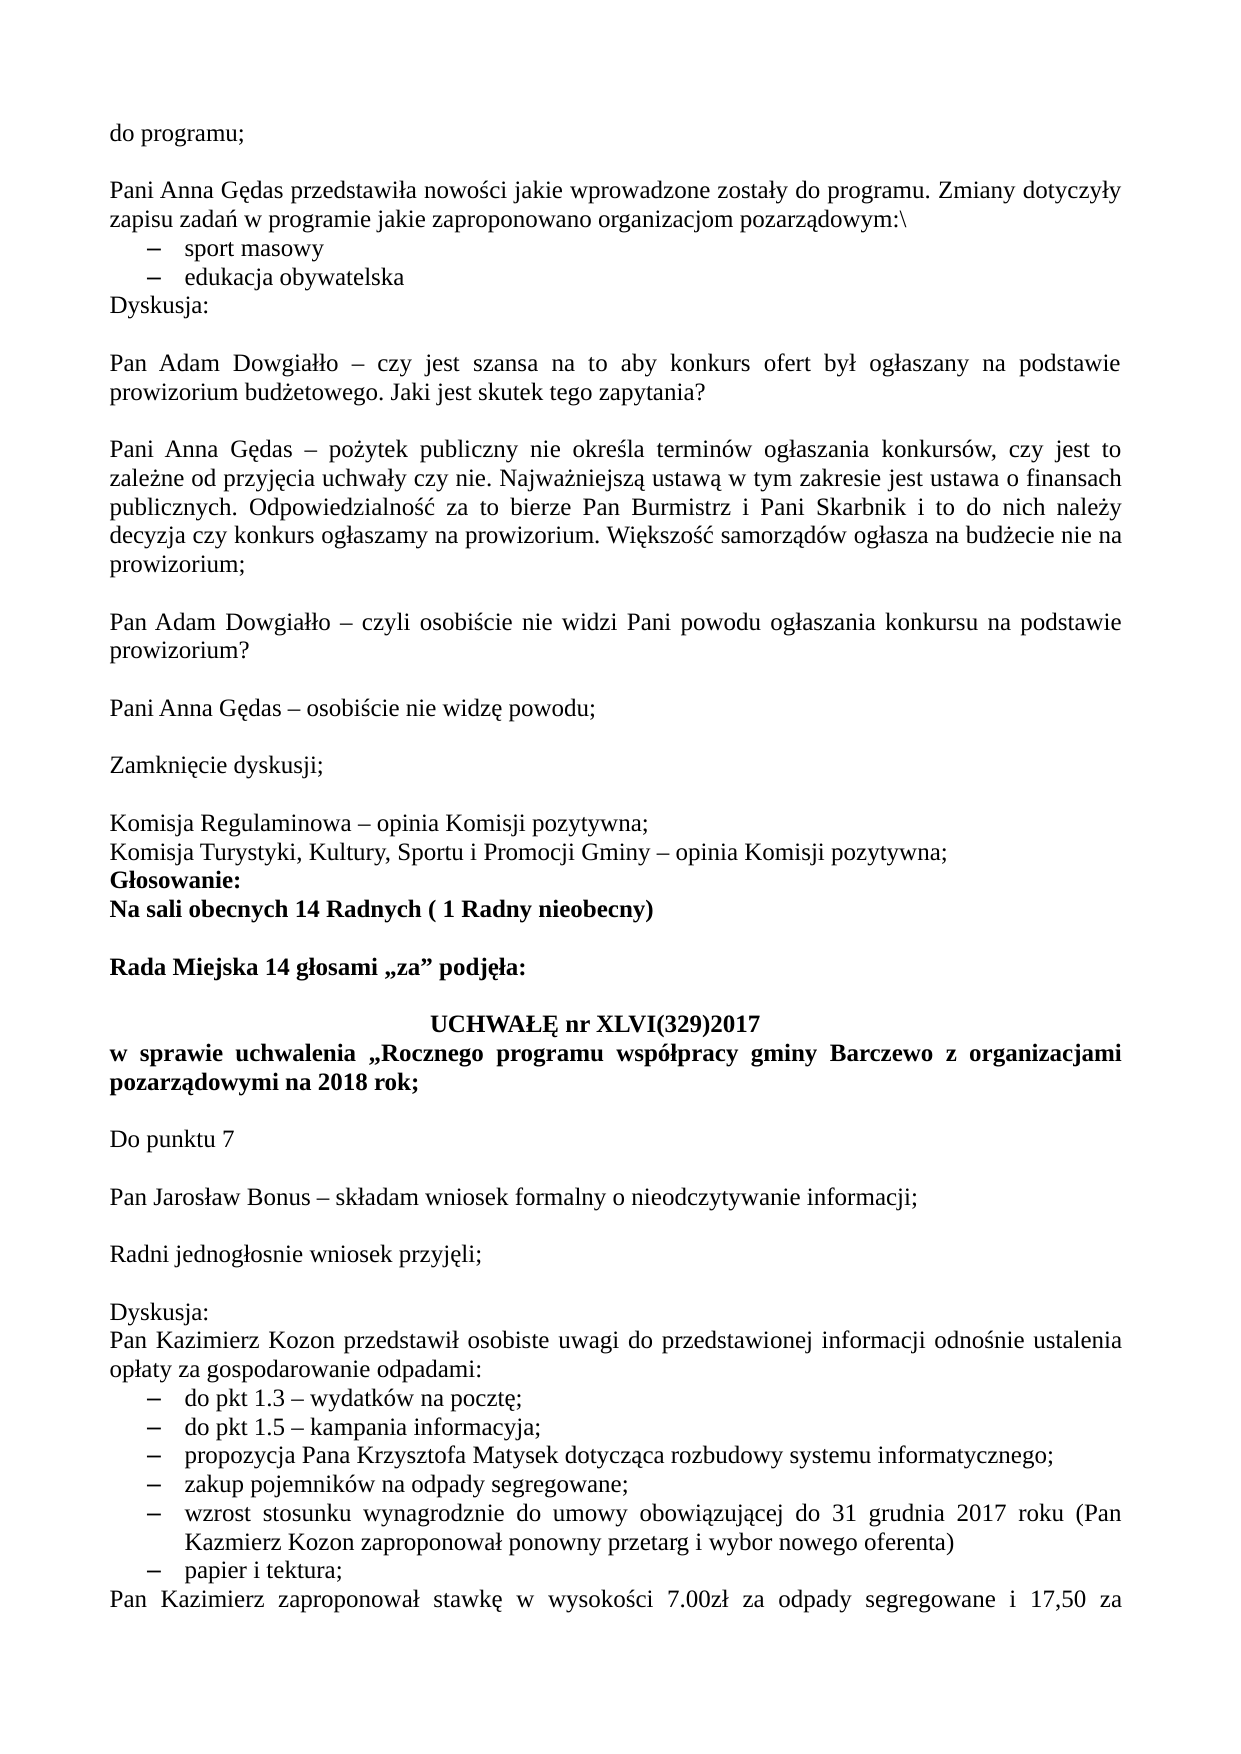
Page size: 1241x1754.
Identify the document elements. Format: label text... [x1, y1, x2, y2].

text Komisja Regulaminowa – opinia Komisji pozytywna; [109, 808, 1123, 837]
text Pan Adam Dowgiałło – czy jest szansa na to aby konkurs ofert był ogłaszany na podstawie prowizorium budżetowego. Jaki jest skutek tego zapytania? [109, 348, 1123, 406]
text Pani Anna Gędas – pożytek publiczny nie określa terminów ogłaszania konkursów, czy jest to zależne od przyjęcia uchwały czy nie. Najważniejszą ustawą w tym zakresie jest ustawa o finansach publicznych. Odpowiedzialność za to bierze Pan Burmistrz i Pani Skarbnik i to do nich należy decyzja czy konkurs ogłaszamy na prowizorium. Większość samorządów ogłasza na budżecie nie na prowizorium; [109, 434, 1123, 578]
text Zamknięcie dyskusji; [109, 751, 1123, 779]
text Pan Kazimierz Kozon przedstawił osobiste uwagi do przedstawionej informacji odnośnie ustalenia opłaty za gospodarowanie odpadami: [109, 1326, 1123, 1383]
text do programu; [109, 118, 1123, 147]
text Rada Miejska 14 głosami „za” podjęła: [109, 952, 1123, 981]
text Komisja Turystyki, Kultury, Sportu i Promocji Gminy – opinia Komisji pozytywna; [109, 837, 1123, 866]
text Na sali obecnych 14 Radnych ( 1 Radny nieobecny) [109, 894, 1123, 923]
list wzrost stosunku wynagrodznie do umowy obowiązującej do 31 grudnia 2017 roku (Pan Kazmierz Kozon zaproponował ponowny przetarg i wybor nowego oferenta) [147, 1498, 1123, 1556]
text UCHWAŁĘ nr XLVI(329)2017 [109, 1009, 1123, 1038]
text Do punktu 7 [109, 1124, 1123, 1153]
text Dyskusja: [109, 291, 1123, 319]
list do pkt 1.3 – wydatków na pocztę; [147, 1383, 1123, 1412]
text Głosowanie: [109, 866, 1123, 894]
list papier i tektura; [147, 1556, 1123, 1584]
text Dyskusja: [109, 1297, 1123, 1326]
text w sprawie uchwalenia „Rocznego programu współpracy gminy Barczewo z organizacjami pozarządowymi na 2018 rok; [109, 1038, 1123, 1096]
list propozycja Pana Krzysztofa Matysek dotycząca rozbudowy systemu informatycznego; [147, 1441, 1123, 1469]
text Pan Jarosław Bonus – składam wniosek formalny o nieodczytywanie informacji; [109, 1182, 1123, 1211]
text Radni jednogłosnie wniosek przyjęli; [109, 1239, 1123, 1268]
text Pan Kazimierz zaproponował stawkę w wysokości 7.00zł za odpady segregowane i 17,50 za [109, 1584, 1123, 1613]
text Pani Anna Gędas przedstawiła nowości jakie wprowadzone zostały do programu. Zmiany dotyczyły zapisu zadań w programie jakie zaproponowano organizacjom pozarządowym:\ [109, 176, 1123, 233]
list sport masowy [147, 233, 1123, 262]
list zakup pojemników na odpady segregowane; [147, 1469, 1123, 1498]
list edukacja obywatelska [147, 262, 1123, 291]
text Pan Adam Dowgiałło – czyli osobiście nie widzi Pani powodu ogłaszania konkursu na podstawie prowizorium? [109, 607, 1123, 664]
list do pkt 1.5 – kampania informacyja; [147, 1412, 1123, 1441]
text Pani Anna Gędas – osobiście nie widzę powodu; [109, 693, 1123, 722]
